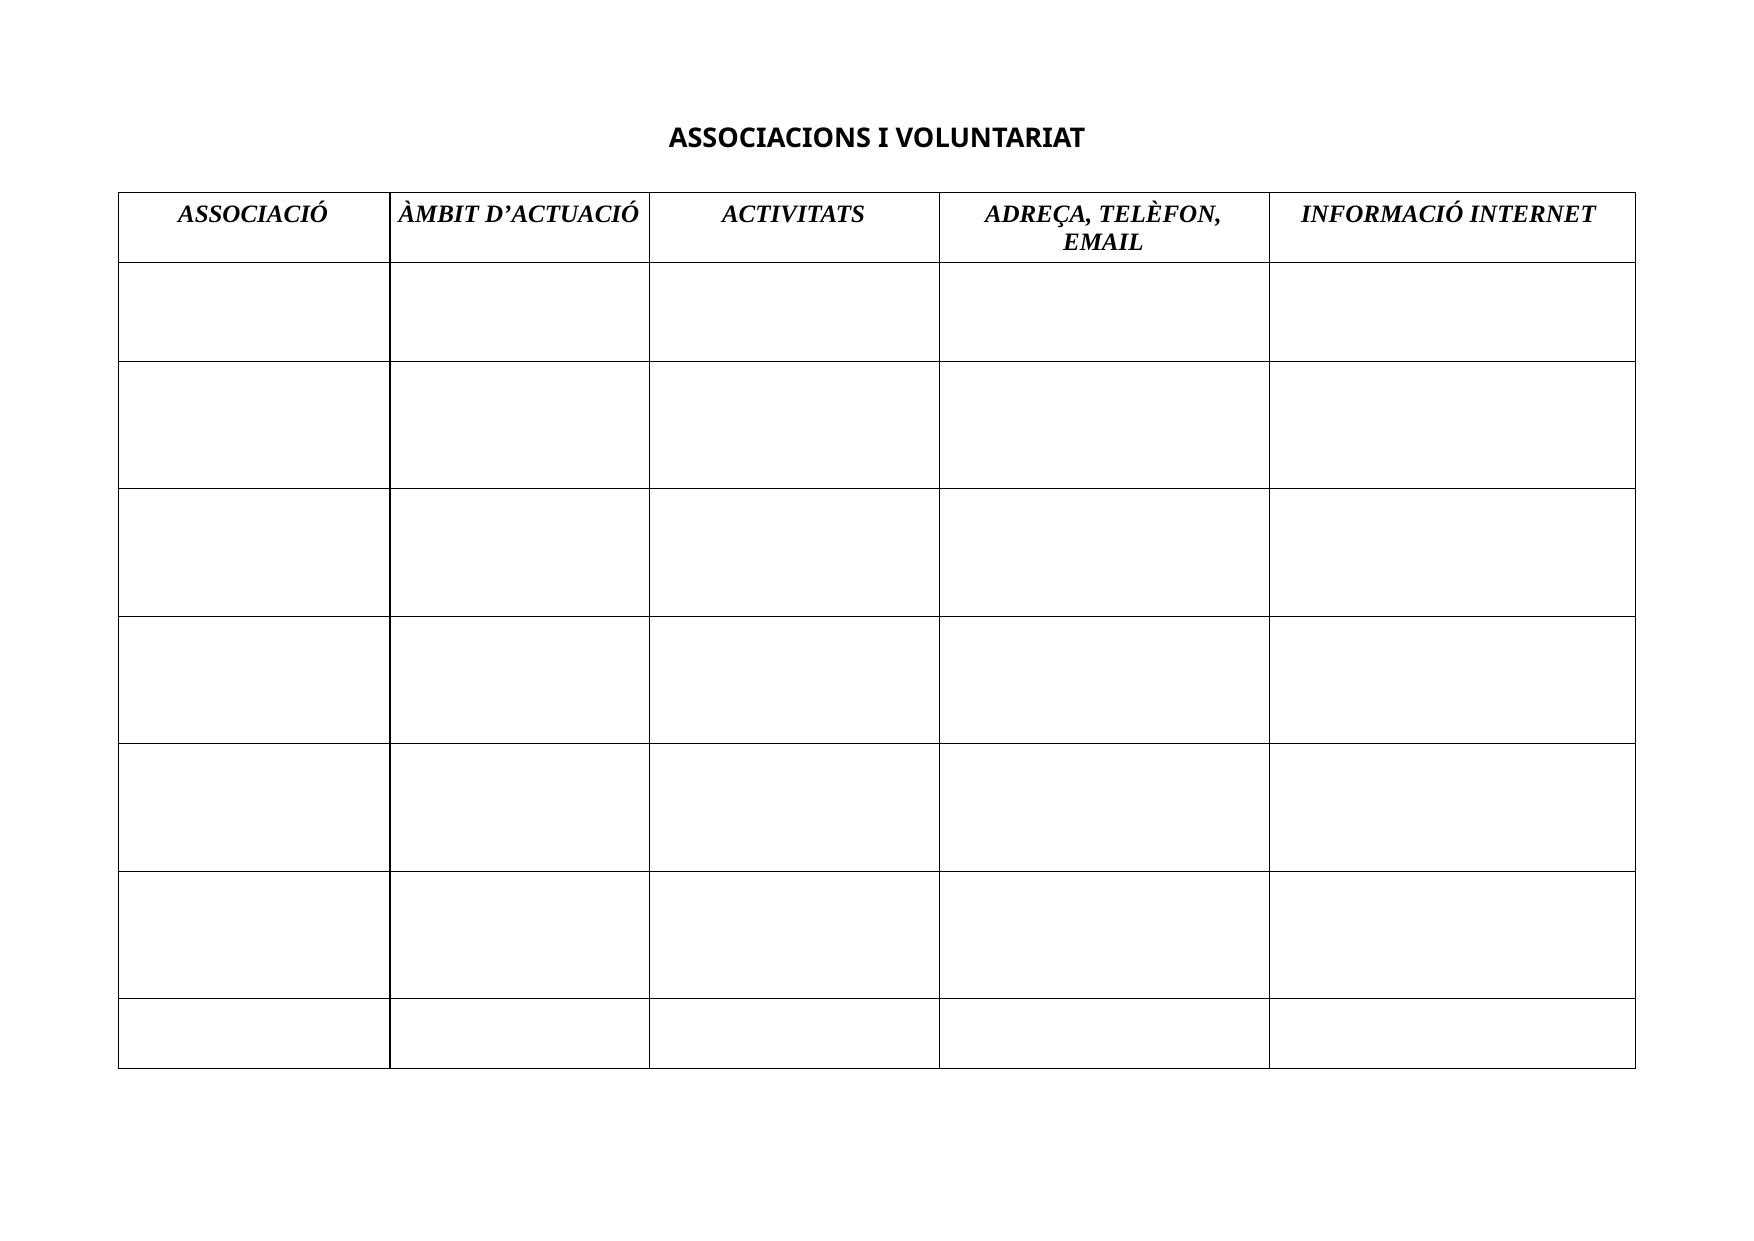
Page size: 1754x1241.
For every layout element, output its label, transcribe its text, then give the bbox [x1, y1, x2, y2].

table_cell [119, 263, 389, 361]
table_cell [1270, 744, 1635, 871]
table_cell [119, 617, 389, 743]
table_cell [940, 617, 1269, 743]
table_cell [940, 489, 1269, 616]
table_cell [650, 362, 939, 488]
table_cell [119, 744, 389, 871]
table_header ÀMBIT D’ACTUACIÓ [391, 193, 649, 262]
table_cell [940, 999, 1269, 1068]
table_cell [1270, 263, 1635, 361]
table_cell [119, 489, 389, 616]
table_cell [650, 617, 939, 743]
table_cell [391, 617, 649, 743]
table_cell [940, 744, 1269, 871]
table_cell [1270, 617, 1635, 743]
table_cell [650, 872, 939, 998]
table_cell [650, 263, 939, 361]
table_cell [119, 872, 389, 998]
table_cell [650, 489, 939, 616]
text ASSOCIACIONS I VOLUNTARIAT [118, 118, 1636, 155]
table_header ASSOCIACIÓ [119, 193, 389, 262]
table_header ACTIVITATS [650, 193, 939, 262]
table_cell [940, 362, 1269, 488]
table_header INFORMACIÓ INTERNET [1270, 193, 1635, 262]
table_cell [1270, 489, 1635, 616]
table_cell [1270, 872, 1635, 998]
table_cell [119, 999, 389, 1068]
table_cell [940, 263, 1269, 361]
table_cell [391, 489, 649, 616]
table_header ADREÇA, TELÈFON, EMAIL [940, 193, 1269, 262]
table_cell [940, 872, 1269, 998]
table_cell [391, 263, 649, 361]
table_cell [650, 999, 939, 1068]
table_cell [119, 362, 389, 488]
table_cell [391, 872, 649, 998]
table_cell [391, 744, 649, 871]
table_cell [1270, 999, 1635, 1068]
table_cell [1270, 362, 1635, 488]
table_cell [391, 999, 649, 1068]
table_cell [650, 744, 939, 871]
table_cell [391, 362, 649, 488]
